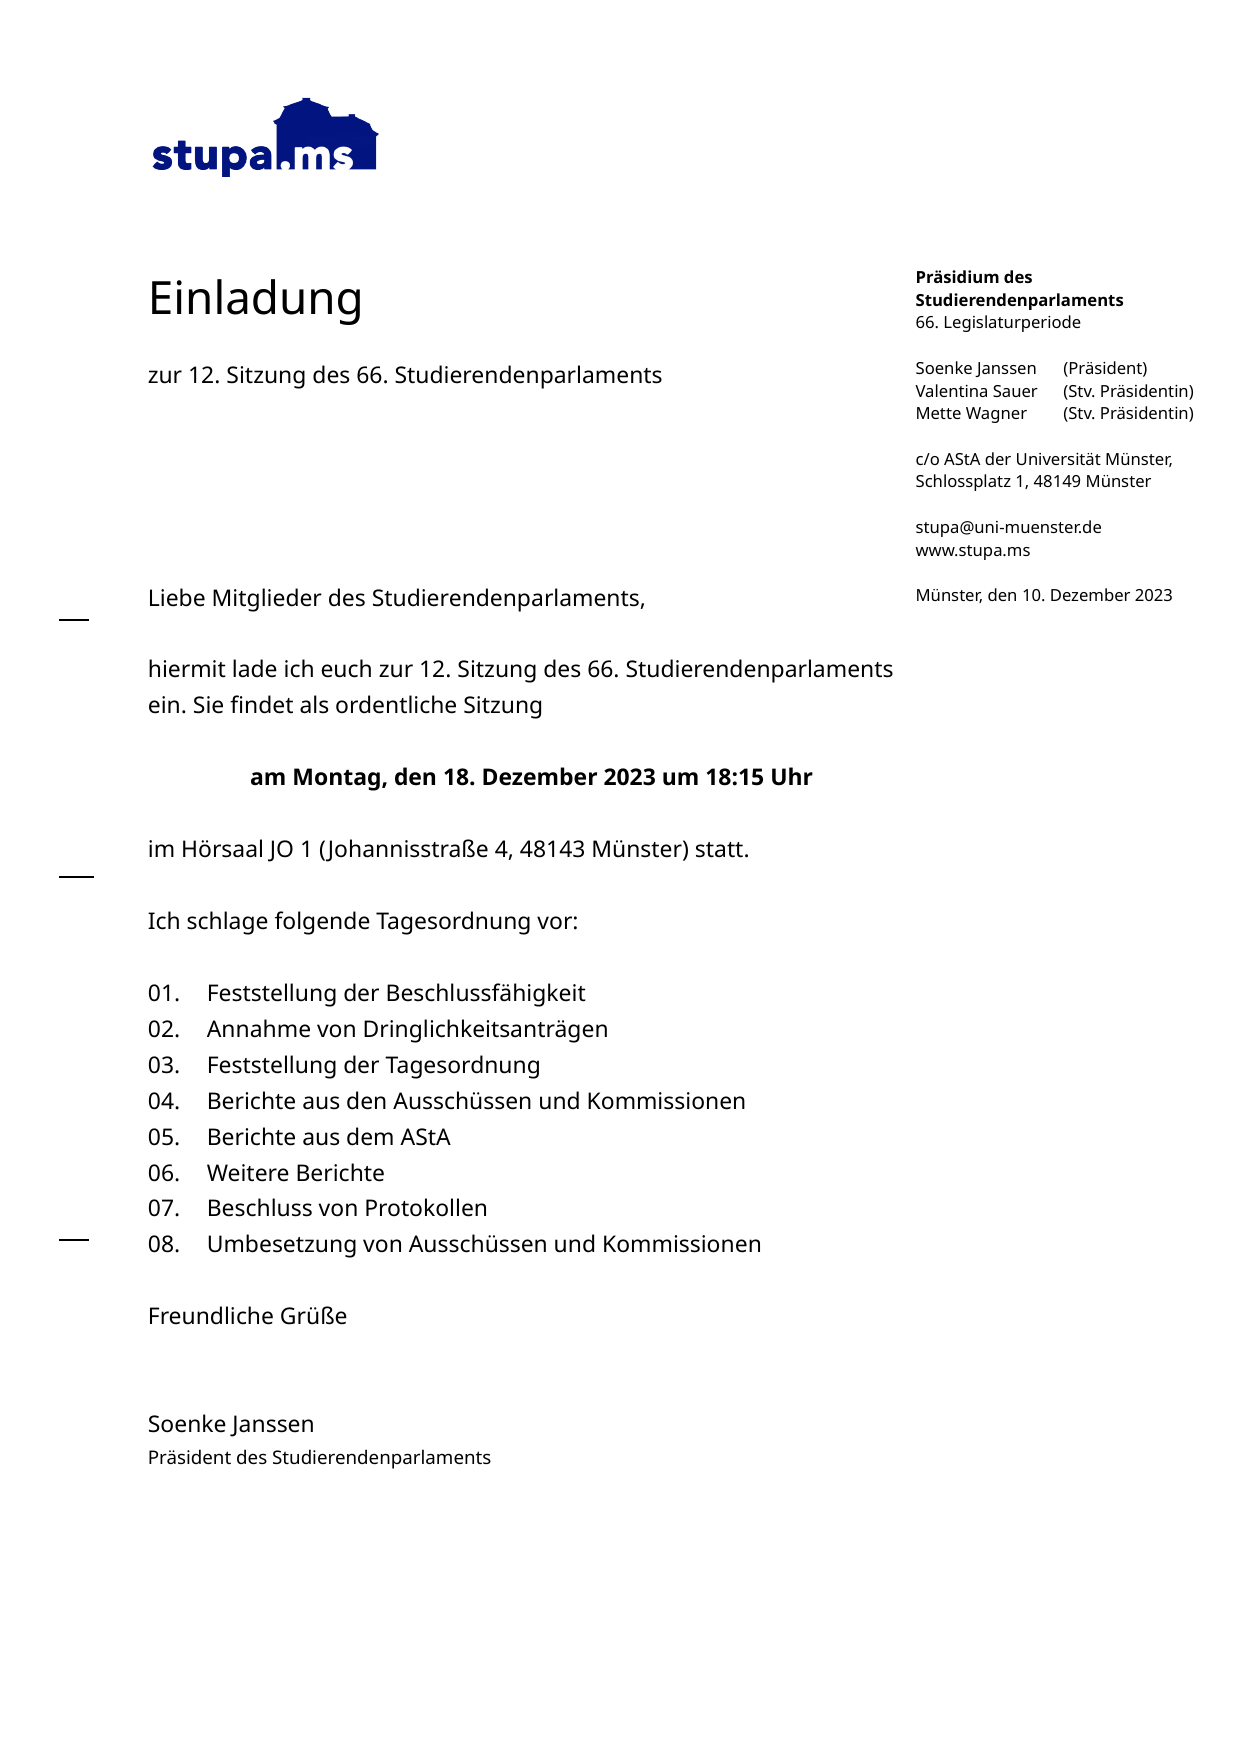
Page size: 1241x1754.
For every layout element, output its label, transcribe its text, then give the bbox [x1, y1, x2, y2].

text Schlossplatz 1, 48149 Münster [915, 470, 1196, 493]
text Ich schlage folgende Tagesordnung vor: [148, 905, 915, 936]
list Weitere Berichte [148, 1156, 915, 1188]
text im Hörsaal JO 1 (Johannisstraße 4, 48143 Münster) statt. [148, 833, 915, 864]
text Mette Wagner (Stv. Präsidentin) [915, 402, 1196, 425]
text Soenke Janssen [148, 1408, 915, 1439]
text hiermit lade ich euch zur 12. Sitzung des 66. Studierendenparlaments ein. Sie findet als ordentliche Sitzung [148, 653, 915, 721]
picture [147, 88, 382, 177]
text Münster, den 10. Dezember 2023 [915, 584, 1196, 606]
list Feststellung der Beschlussfähigkeit [148, 977, 915, 1008]
text Valentina Sauer (Stv. Präsidentin) [915, 379, 1196, 402]
list Annahme von Dringlichkeitsanträgen [148, 1013, 915, 1044]
list Feststellung der Tagesordnung [148, 1049, 915, 1080]
text Freundliche Grüße [148, 1300, 915, 1331]
text stupa@uni-muenster.de [915, 516, 1196, 538]
text Soenke Janssen (Präsident) [915, 357, 1196, 379]
text zur 12. Sitzung des 66. Studierendenparlaments [148, 359, 915, 391]
list Umbesetzung von Ausschüssen und Kommissionen [148, 1228, 915, 1259]
list Berichte aus dem AStA [148, 1121, 915, 1152]
text 66. Legislaturperiode [915, 311, 1196, 334]
text Liebe Mitglieder des Studierendenparlaments, [148, 581, 915, 613]
text Präsidium des Studierendenparlaments [915, 266, 1196, 311]
list Beschluss von Protokollen [148, 1192, 915, 1224]
text Präsident des Studierendenparlaments [148, 1444, 915, 1469]
text Einladung [148, 266, 915, 328]
text am Montag, den 18. Dezember 2023 um 18:15 Uhr [148, 761, 915, 792]
list Berichte aus den Ausschüssen und Kommissionen [148, 1084, 915, 1116]
text www.stupa.ms [915, 538, 1196, 561]
text c/o AStA der Universität Münster, [915, 447, 1196, 470]
